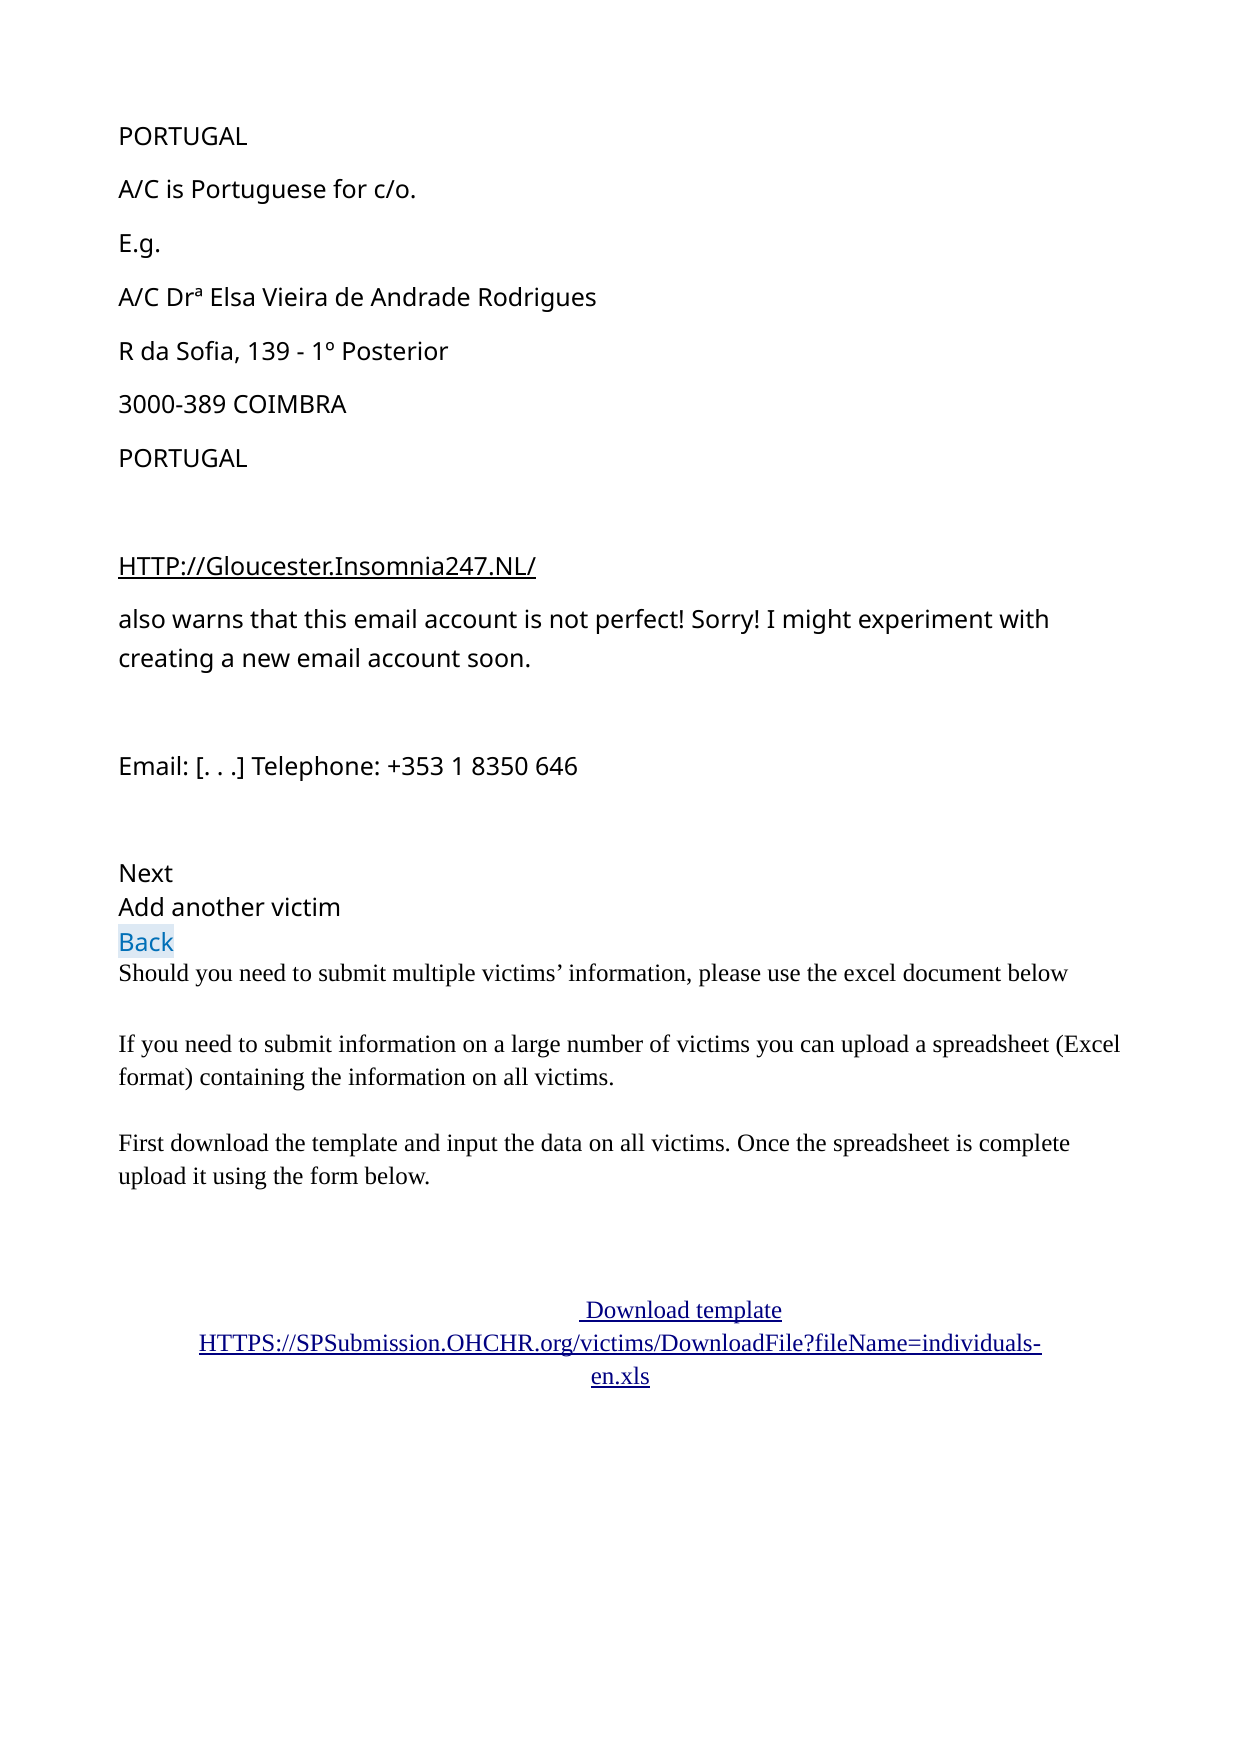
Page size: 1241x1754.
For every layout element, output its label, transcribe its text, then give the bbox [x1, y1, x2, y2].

text Next [118, 856, 1122, 890]
text PORTUGAL [118, 118, 1122, 152]
text PORTUGAL [118, 441, 1122, 475]
text Should you need to submit multiple victims’ information, please use the excel document below [118, 958, 1122, 987]
text Email: [. . .] Telephone: +353 1 8350 646 [118, 748, 1122, 783]
text 3000-389 COIMBRA [118, 387, 1122, 421]
text E.g. [118, 226, 1122, 260]
text also warns that this email account is not perfect! Sorry! I might experiment with creating a new email account soon. [118, 602, 1122, 675]
text R da Sofia, 139 - 1º Posterior [118, 333, 1122, 367]
text A/C is Portuguese for c/o. [118, 172, 1122, 206]
text HTTP://Gloucester.Insomnia247.NL/ [118, 548, 1122, 582]
text Back [118, 924, 1122, 958]
text Download template HTTPS://SPSubmission.OHCHR.org/victims/DownloadFile?fileName=individuals-en.xls [181, 1257, 1059, 1390]
text Add another victim [118, 890, 1122, 924]
text A/C Drª Elsa Vieira de Andrade Rodrigues [118, 279, 1122, 313]
text If you need to submit information on a large number of victims you can upload a spreadsheet (Excel format) containing the information on all victims. First download the template and input the data on all victims. Once the spreadsheet is complete upload it using the form below. [118, 1029, 1122, 1190]
